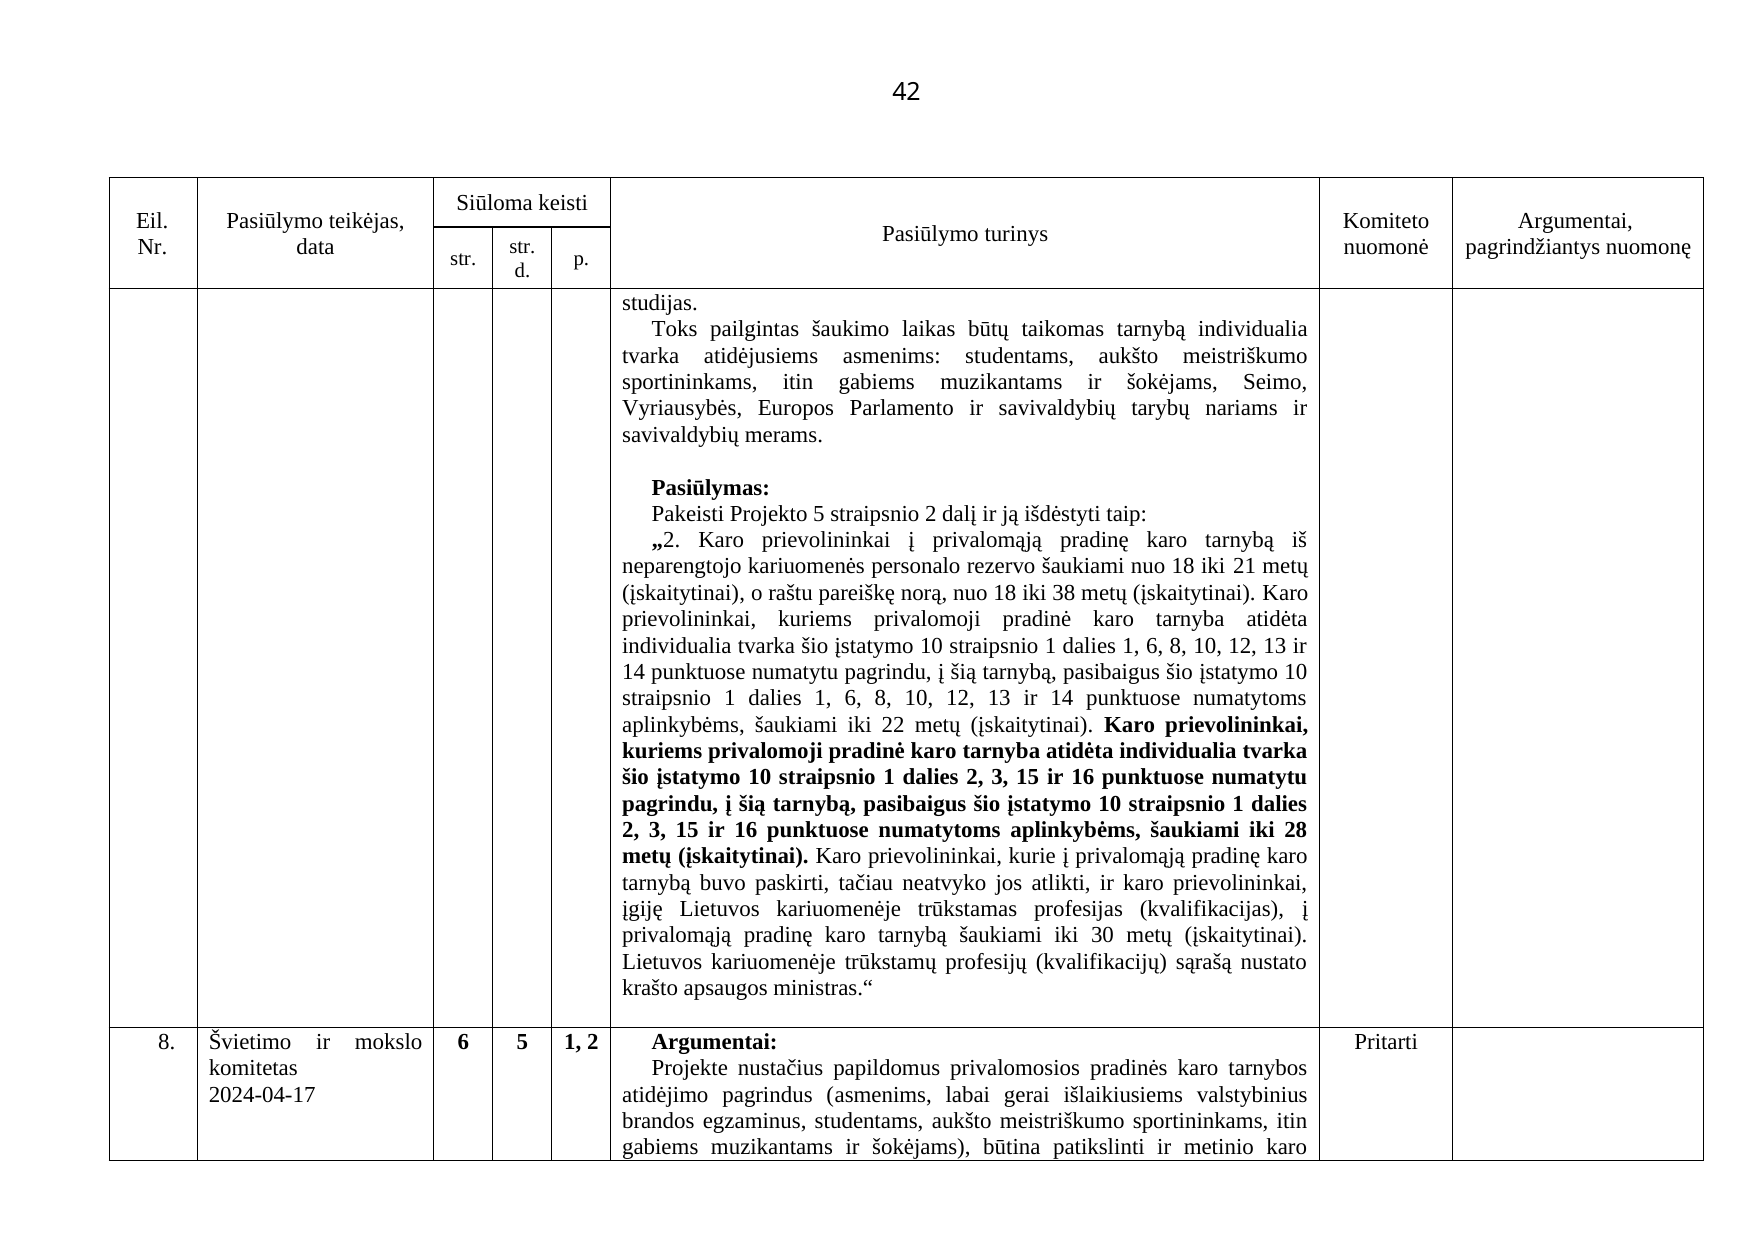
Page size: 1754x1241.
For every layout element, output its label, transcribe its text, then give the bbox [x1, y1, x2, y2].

table_cell str. [434, 228, 492, 288]
table_cell str. d. [493, 228, 551, 288]
table_cell studijas. Toks pailgintas šaukimo laikas būtų taikomas tarnybą individualia tvarka atidėjusiems asmenims: studentams, aukšto meistriškumo sportininkams, itin gabiems muzikantams ir šokėjams, Seimo, Vyriausybės, Europos Parlamento ir savivaldybių tarybų nariams ir savivaldybių merams. Pasiūlymas: Pakeisti Projekto 5 straipsnio 2 dalį ir ją išdėstyti taip: „2. Karo prievolininkai į privalomąją pradinę karo tarnybą iš neparengtojo kariuomenės personalo rezervo šaukiami nuo 18 iki 21 metų (įskaitytinai), o raštu pareiškę norą, nuo 18 iki 38 metų (įskaitytinai). Karo prievolininkai, kuriems privalomoji pradinė karo tarnyba atidėta individualia tvarka šio įstatymo 10 straipsnio 1 dalies 1, 6, 8, 10, 12, 13 ir 14 punktuose numatytu pagrindu, į šią tarnybą, pasibaigus šio įstatymo 10 straipsnio 1 dalies 1, 6, 8, 10, 12, 13 ir 14 punktuose numatytoms aplinkybėms, šaukiami iki 22 metų (įskaitytinai). Karo prievolininkai, kuriems privalomoji pradinė karo tarnyba atidėta individualia tvarka šio įstatymo 10 straipsnio 1 dalies 2, 3, 15 ir 16 punktuose numatytu pagrindu, į šią tarnybą, pasibaigus šio įstatymo 10 straipsnio 1 dalies 2, 3, 15 ir 16 punktuose numatytoms aplinkybėms, šaukiami iki 28 metų (įskaitytinai). Karo prievolininkai, kurie į privalomąją pradinę karo tarnybą buvo paskirti, tačiau neatvyko jos atlikti, ir karo prievolininkai, įgiję Lietuvos kariuomenėje trūkstamas profesijas (kvalifikacijas), į privalomąją pradinę karo tarnybą šaukiami iki 30 metų (įskaitytinai). Lietuvos kariuomenėje trūkstamų profesijų (kvalifikacijų) sąrašą nustato krašto apsaugos ministras.“ [611, 289, 1319, 1027]
table_header Eil. Nr. [110, 178, 197, 288]
table_cell [110, 1028, 197, 1160]
table_cell [552, 289, 610, 1027]
table_cell [493, 289, 551, 1027]
table_header Pasiūlymo turinys [611, 178, 1319, 288]
table_header Siūloma keisti [434, 178, 610, 226]
table_cell 6 [434, 1028, 492, 1160]
table_cell Argumentai: Projekte nustačius papildomus privalomosios pradinės karo tarnybos atidėjimo pagrindus (asmenims, labai gerai išlaikiusiems valstybinius brandos egzaminus, studentams, aukšto meistriškumo sportininkams, itin gabiems muzikantams ir šokėjams), būtina patikslinti ir metinio karo [611, 1028, 1319, 1160]
table_cell p. [552, 228, 610, 288]
table_cell [1453, 289, 1703, 1027]
table_cell Pritarti [1320, 1028, 1452, 1160]
table_cell Švietimo ir mokslo komitetas 2024-04-17 [198, 1028, 433, 1160]
table_cell [1453, 1028, 1703, 1160]
table_cell [434, 289, 492, 1027]
table_cell 1, 2 [552, 1028, 610, 1160]
table_header Argumentai, pagrindžiantys nuomonę [1453, 178, 1703, 288]
table_cell [198, 289, 433, 1027]
table_cell [110, 289, 197, 1027]
table_cell [1320, 289, 1452, 1027]
table_cell 5 [493, 1028, 551, 1160]
table_header Komiteto nuomonė [1320, 178, 1452, 288]
table_header Pasiūlymo teikėjas, data [198, 178, 433, 288]
